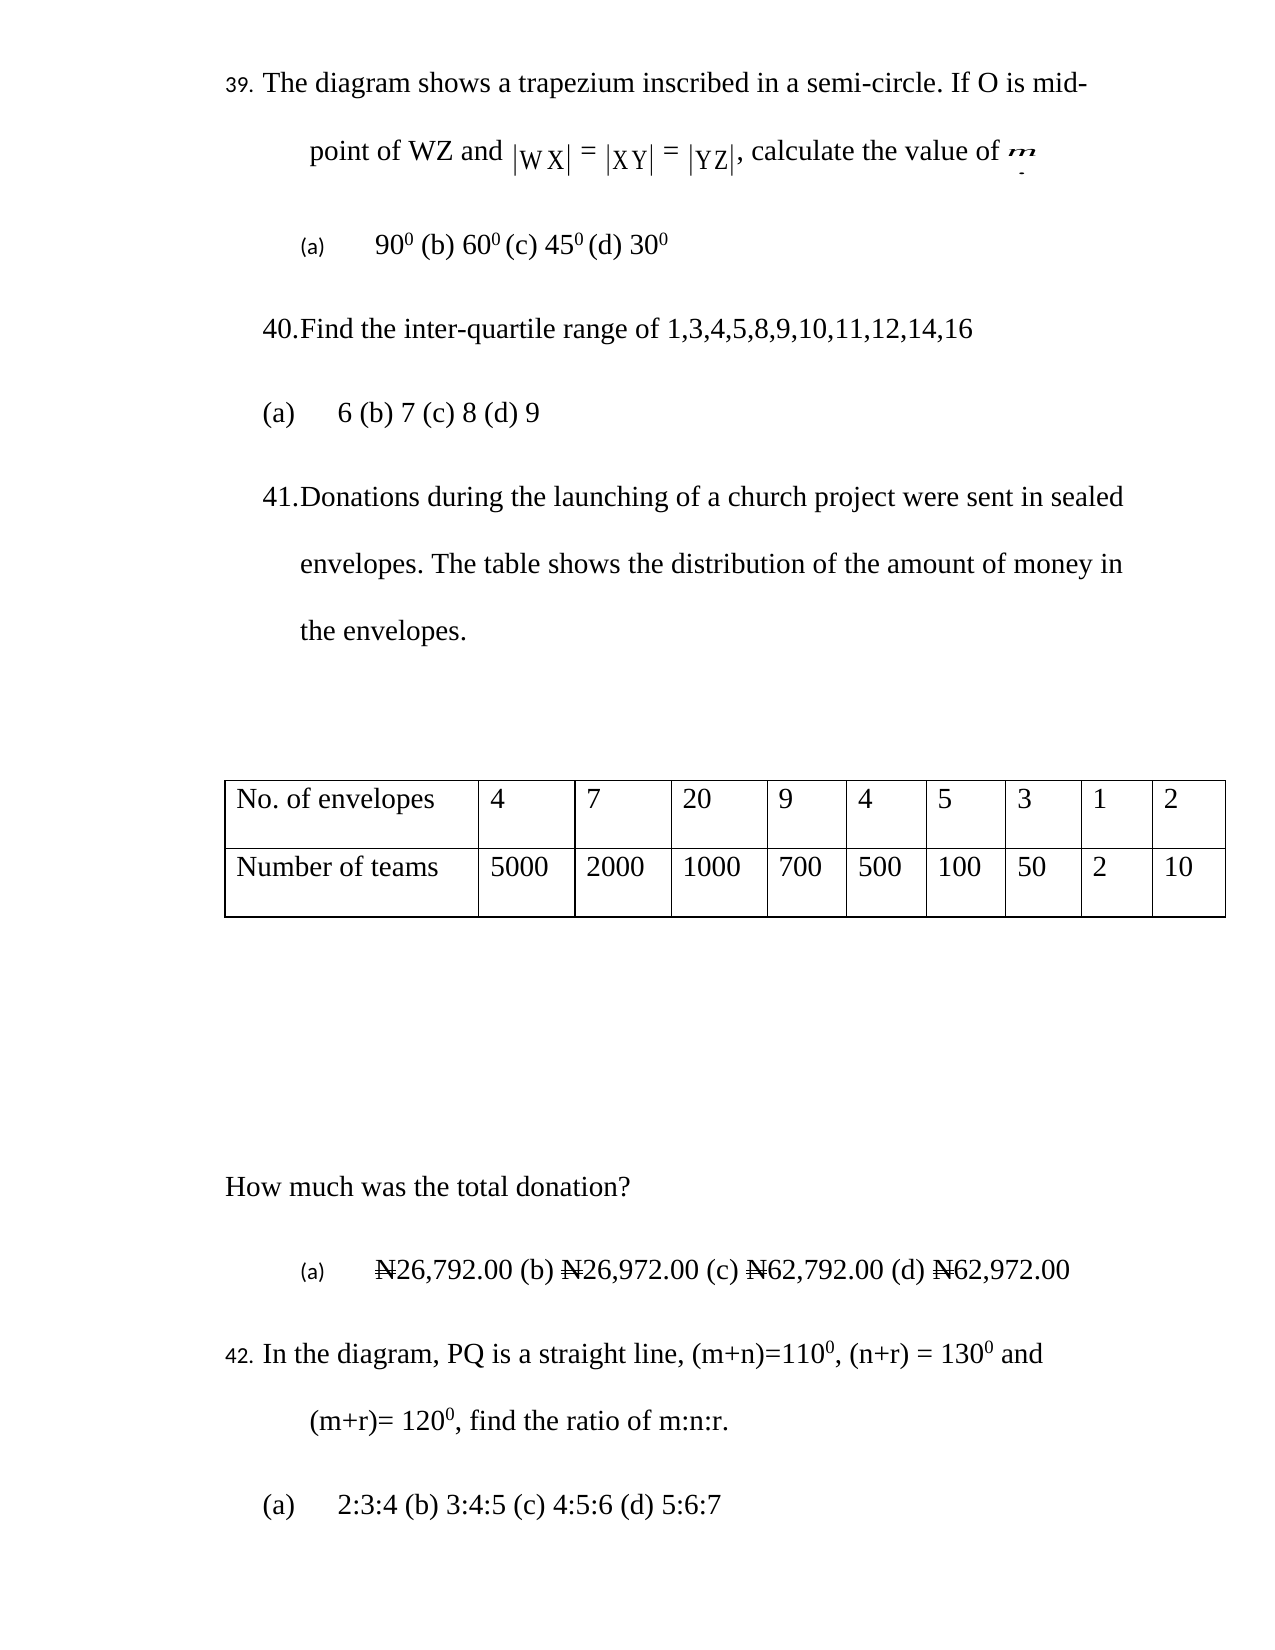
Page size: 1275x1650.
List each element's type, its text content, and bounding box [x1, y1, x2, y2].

table_header 9 [768, 781, 846, 848]
table_cell 500 [847, 849, 926, 916]
table_header 7 [576, 781, 671, 848]
table_cell 1000 [672, 849, 767, 916]
table_header 1 [1082, 781, 1152, 848]
list 900 (b) 600 (c) 450 (d) 300 [300, 227, 1125, 261]
table_cell 2 [1082, 849, 1152, 916]
table_cell 2000 [576, 849, 671, 916]
table_header 2 [1153, 781, 1225, 848]
list The diagram shows a trapezium inscribed in a semi-circle. If O is mid-point of WZ and = = , calculate the value of [225, 66, 1125, 177]
table_header No. of envelopes [226, 781, 478, 848]
table_header 4 [847, 781, 926, 848]
list Donations during the launching of a church project were sent in sealed envelopes. The table shows the distribution of the amount of money in the envelopes. [262, 479, 1125, 646]
list N26,792.00 (b) N26,972.00 (c) N62,792.00 (d) N62,972.00 [300, 1252, 1125, 1286]
table_header 20 [672, 781, 767, 848]
table_cell 700 [768, 849, 846, 916]
list Find the inter-quartile range of 1,3,4,5,8,9,10,11,12,14,16 [262, 311, 1125, 345]
list 6 (b) 7 (c) 8 (d) 9 [262, 395, 1125, 428]
table_cell 5000 [479, 849, 574, 916]
table_cell Number of teams [226, 849, 478, 916]
table_cell 50 [1006, 849, 1081, 916]
table_cell 100 [927, 849, 1005, 916]
table_header 3 [1006, 781, 1081, 848]
table_header 5 [927, 781, 1005, 848]
list In the diagram, PQ is a straight line, (m+n)=1100, (n+r) = 1300 and (m+r)= 1200, find the ratio of m:n:r. [225, 1336, 1125, 1437]
table_cell 10 [1153, 849, 1225, 916]
table_header 4 [479, 781, 574, 848]
list 2:3:4 (b) 3:4:5 (c) 4:5:6 (d) 5:6:7 [262, 1487, 1125, 1521]
list How much was the total donation? [225, 1169, 1125, 1202]
